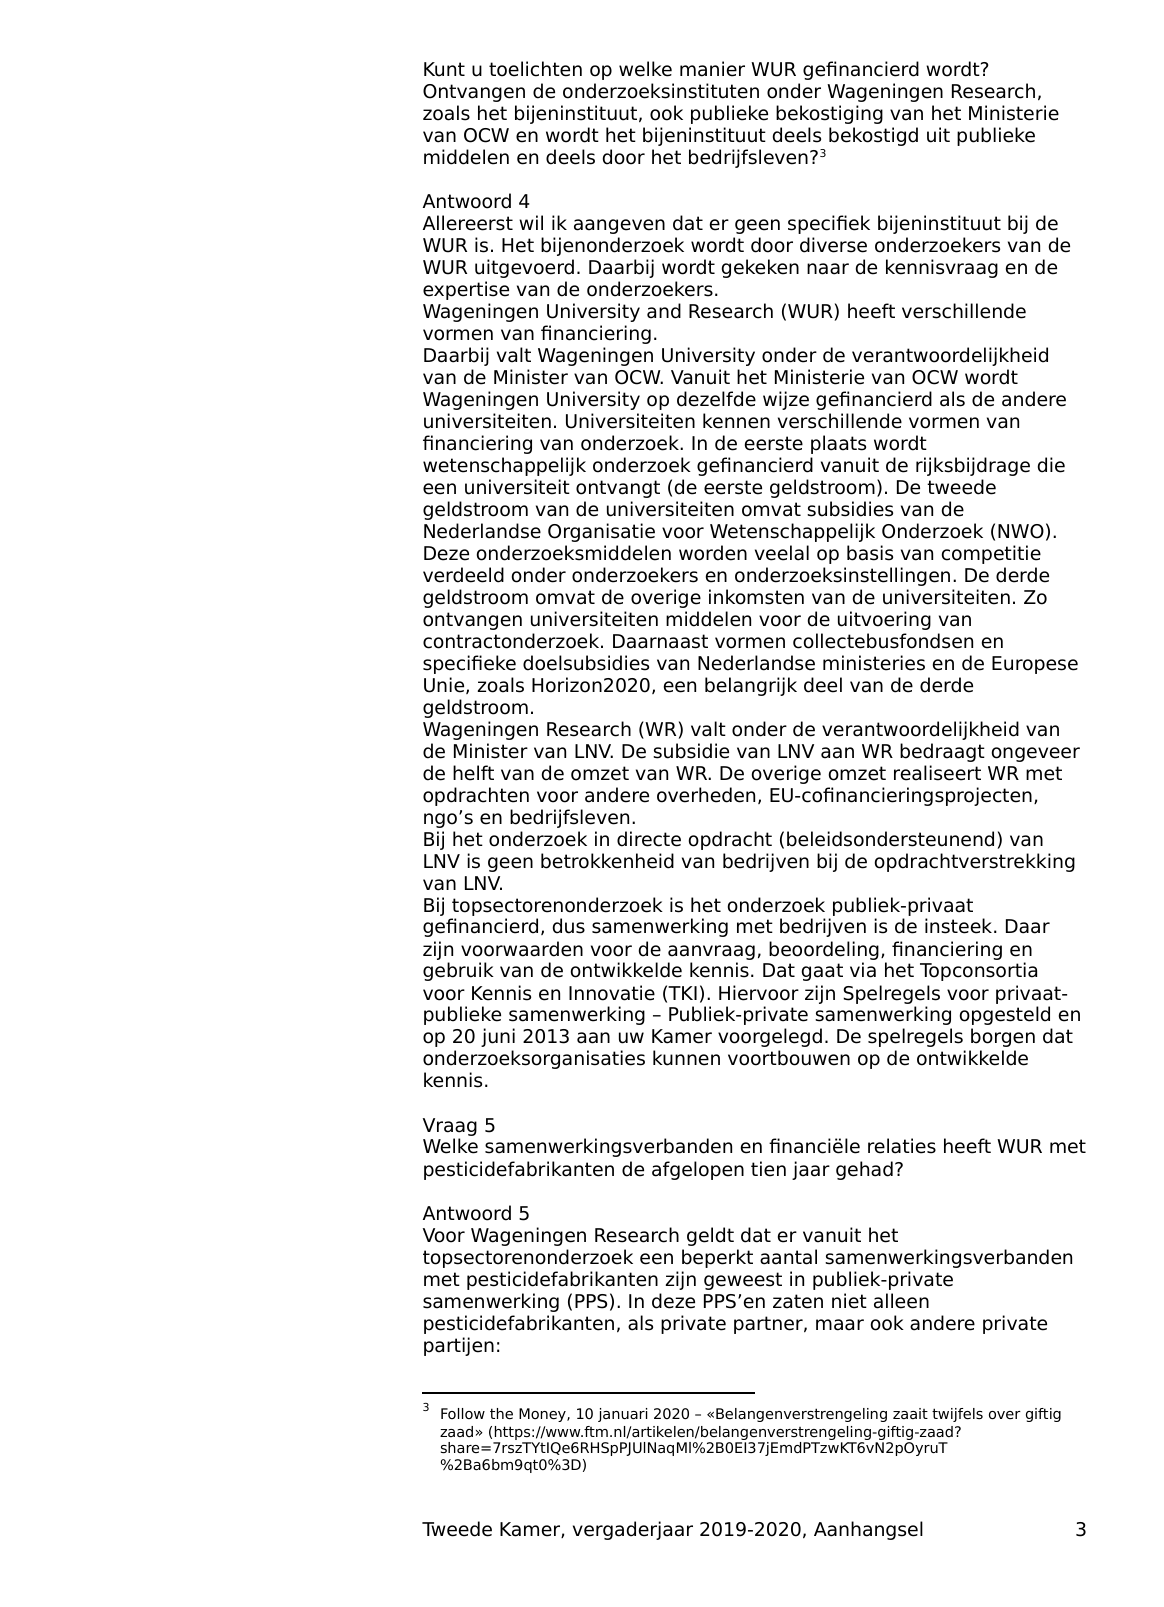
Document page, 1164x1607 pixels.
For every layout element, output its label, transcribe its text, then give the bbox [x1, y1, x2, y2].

text Vraag 5 [422, 1114, 1087, 1136]
text Follow the Money, 10 januari 2020 – «Belangenverstrengeling zaait twijfels over giftig zaad» (https://www.ftm.nl/artikelen/belangenverstrengeling-giftig-zaad?share=7rszTYtIQe6RHSpPJUlNaqMl%2B0EI37jEmdPTzwKT6vN2pOyruT%2Ba6bm9qt0%3D) [422, 1402, 1087, 1474]
text Daarbij valt Wageningen University onder de verantwoordelijkheid van de Minister van OCW. Vanuit het Ministerie van OCW wordt Wageningen University op dezelfde wijze gefinancierd als de andere universiteiten. Universiteiten kennen verschillende vormen van financiering van onderzoek. In de eerste plaats wordt wetenschappelijk onderzoek gefinancierd vanuit de rijksbijdrage die een universiteit ontvangt (de eerste geldstroom). De tweede geldstroom van de universiteiten omvat subsidies van de Nederlandse Organisatie voor Wetenschappelijk Onderzoek (NWO). Deze onderzoeksmiddelen worden veelal op basis van competitie verdeeld onder onderzoekers en onderzoeksinstellingen. De derde geldstroom omvat de overige inkomsten van de universiteiten. Zo ontvangen universiteiten middelen voor de uitvoering van contractonderzoek. Daarnaast vormen collectebusfondsen en specifieke doelsubsidies van Nederlandse ministeries en de Europese Unie, zoals Horizon2020, een belangrijk deel van de derde geldstroom. [422, 345, 1087, 719]
text Kunt u toelichten op welke manier WUR gefinancierd wordt? Ontvangen de onderzoeksinstituten onder Wageningen Research, zoals het bijeninstituut, ook publieke bekostiging van het Ministerie van OCW en wordt het bijeninstituut deels bekostigd uit publieke middelen en deels door het bedrijfsleven? [422, 59, 1087, 169]
text Wageningen University and Research (WUR) heeft verschillende vormen van financiering. [422, 301, 1087, 345]
text Antwoord 5 [422, 1203, 1087, 1224]
text Bij topsectorenonderzoek is het onderzoek publiek-privaat gefinancierd, dus samenwerking met bedrijven is de insteek. Daar zijn voorwaarden voor de aanvraag, beoordeling, financiering en gebruik van de ontwikkelde kennis. Dat gaat via het Topconsortia voor Kennis en Innovatie (TKI). Hiervoor zijn Spelregels voor privaat-publieke samenwerking – Publiek-private samenwerking opgesteld en op 20 juni 2013 aan uw Kamer voorgelegd. De spelregels borgen dat onderzoeksorganisaties kunnen voortbouwen op de ontwikkelde kennis. [422, 894, 1087, 1092]
text Wageningen Research (WR) valt onder de verantwoordelijkheid van de Minister van LNV. De subsidie van LNV aan WR bedraagt ongeveer de helft van de omzet van WR. De overige omzet realiseert WR met opdrachten voor andere overheden, EU-cofinancieringsprojecten, ngo’s en bedrijfsleven. [422, 719, 1087, 828]
text Bij het onderzoek in directe opdracht (beleidsondersteunend) van LNV is geen betrokkenheid van bedrijven bij de opdrachtverstrekking van LNV. [422, 828, 1087, 894]
text Welke samenwerkingsverbanden en financiële relaties heeft WUR met pesticidefabrikanten de afgelopen tien jaar gehad? [422, 1136, 1087, 1180]
text Voor Wageningen Research geldt dat er vanuit het topsectorenonderzoek een beperkt aantal samenwerkingsverbanden met pesticidefabrikanten zijn geweest in publiek-private samenwerking (PPS). In deze PPS’en zaten niet alleen pesticidefabrikanten, als private partner, maar ook andere private partijen: [422, 1224, 1087, 1356]
text Allereerst wil ik aangeven dat er geen specifiek bijeninstituut bij de WUR is. Het bijenonderzoek wordt door diverse onderzoekers van de WUR uitgevoerd. Daarbij wordt gekeken naar de kennisvraag en de expertise van de onderzoekers. [422, 213, 1087, 301]
text Antwoord 4 [422, 191, 1087, 213]
